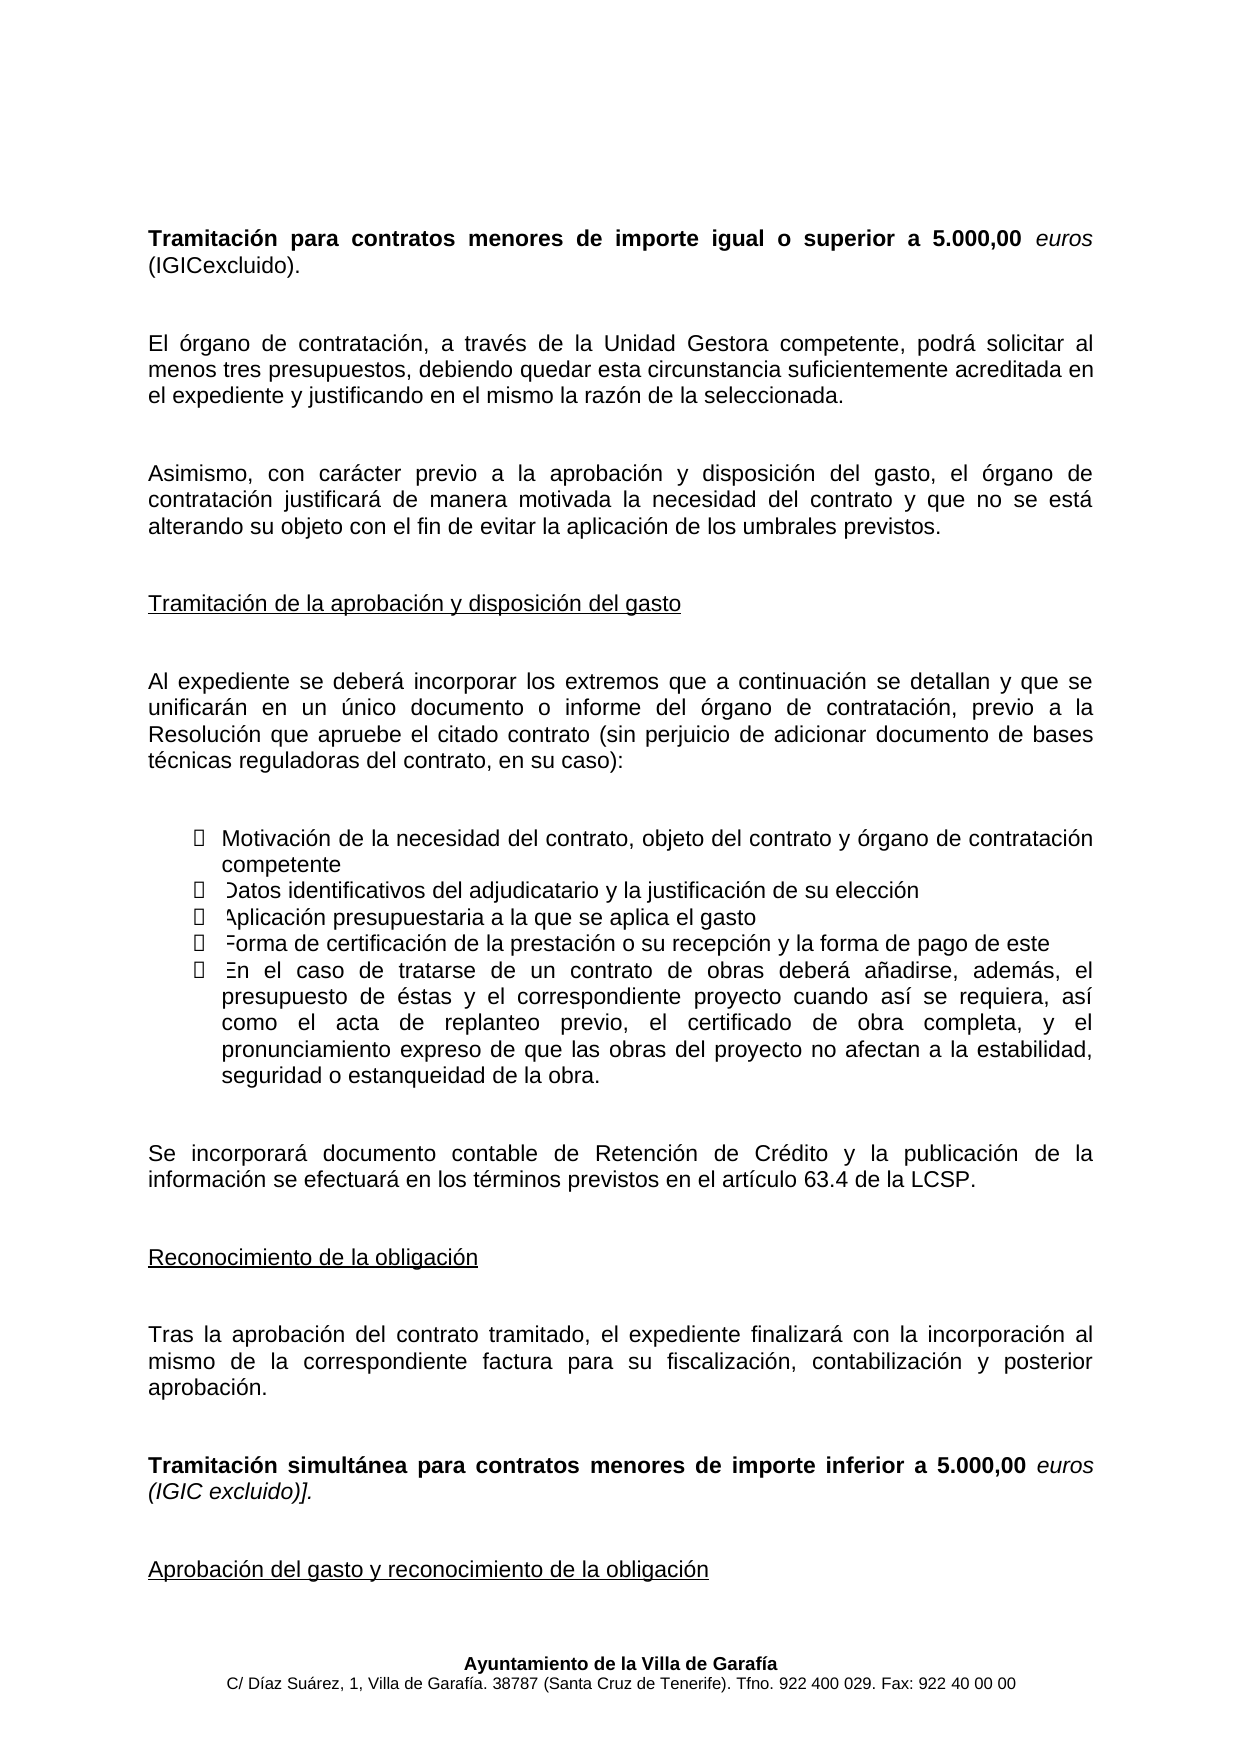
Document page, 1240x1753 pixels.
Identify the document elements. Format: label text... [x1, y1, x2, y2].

text En el caso de tratarse de un contrato de obras deberá añadirse, además, el [227, 959, 1117, 983]
text Forma de certificación de la prestación o su recepción y la forma de pago de este [227, 932, 1117, 956]
text menos tres presupuestos, debiendo quedar esta circunstancia suficientemente acreditada en [148, 358, 1117, 382]
text Resolución que apruebe el citado contrato (sin perjuicio de adicionar documento de bases [148, 723, 1117, 747]
text Datos identificativos del adjudicatario y la justificación de su elección [227, 880, 943, 904]
text mismo de la correspondiente factura para su fiscalización, contabilización y posterior [148, 1350, 1117, 1374]
text técnicas reguladoras del contrato, en su caso): [148, 749, 1117, 773]
text (IGICexcluido). [148, 254, 1118, 278]
text Tramitación de la aprobación y disposición del gasto [148, 593, 705, 617]
text Aprobación del gasto y reconocimiento de la obligación [148, 1558, 733, 1582]
text Motivación de la necesidad del contrato, objeto del contrato y órgano de contratación [221, 827, 1117, 851]
text  [192, 906, 227, 930]
text unificarán en un único documento o informe del órgano de contratación, previo a la [148, 697, 1117, 721]
text (IGIC excluido)]. [148, 1481, 1118, 1504]
text  [192, 932, 227, 956]
text  [192, 827, 221, 851]
text Tramitación simultánea para contratos menores de importe inferior a 5.000,00 euros [148, 1454, 1118, 1478]
text información se efectuará en los términos previstos en el artículo 63.4 de la LCSP. [148, 1168, 1117, 1192]
text competente [221, 853, 1117, 877]
text presupuesto de éstas y el correspondiente proyecto cuando así se requiera, así [221, 985, 1117, 1009]
text Al expediente se deberá incorporar los extremos que a continuación se detallan y que se [148, 670, 1117, 694]
text El órgano de contratación, a través de la Unidad Gestora competente, podrá solicitar al [148, 332, 1117, 356]
text Tras la aprobación del contrato tramitado, el expediente finalizará con la incorporación al [148, 1324, 1117, 1348]
text Reconocimiento de la obligación [148, 1246, 502, 1270]
text contratación justificará de manera motivada la necesidad del contrato y que no se está [148, 488, 1117, 512]
text aprobación. [148, 1376, 1117, 1400]
text Asimismo, con carácter previo a la aprobación y disposición del gasto, el órgano de [148, 462, 1117, 486]
text seguridad o estanqueidad de la obra. [221, 1064, 1117, 1088]
text el expediente y justificando en el mismo la razón de la seleccionada. [148, 384, 1117, 408]
text pronunciamiento expreso de que las obras del proyecto no afectan a la estabilidad, [221, 1038, 1117, 1062]
text  [192, 880, 227, 904]
text alterando su objeto con el fin de evitar la aplicación de los umbrales previstos. [148, 515, 1117, 539]
text Se incorporará documento contable de Retención de Crédito y la publicación de la [148, 1142, 1117, 1166]
text C/ Díaz Suárez, 1, Villa de Garafía. 38787 (Santa Cruz de Tenerife). Tfno. 922 400 029. Fax: 922 40 00 00 [226, 1676, 1039, 1693]
text como el acta de replanteo previo, el certificado de obra completa, y el [221, 1012, 1117, 1036]
text Ayuntamiento de la Villa de Garafía [463, 1654, 1039, 1674]
text Tramitación para contratos menores de importe igual o superior a 5.000,00 euros [148, 228, 1118, 252]
text  [192, 959, 227, 983]
text Aplicación presupuestaria a la que se aplica el gasto [227, 906, 943, 930]
